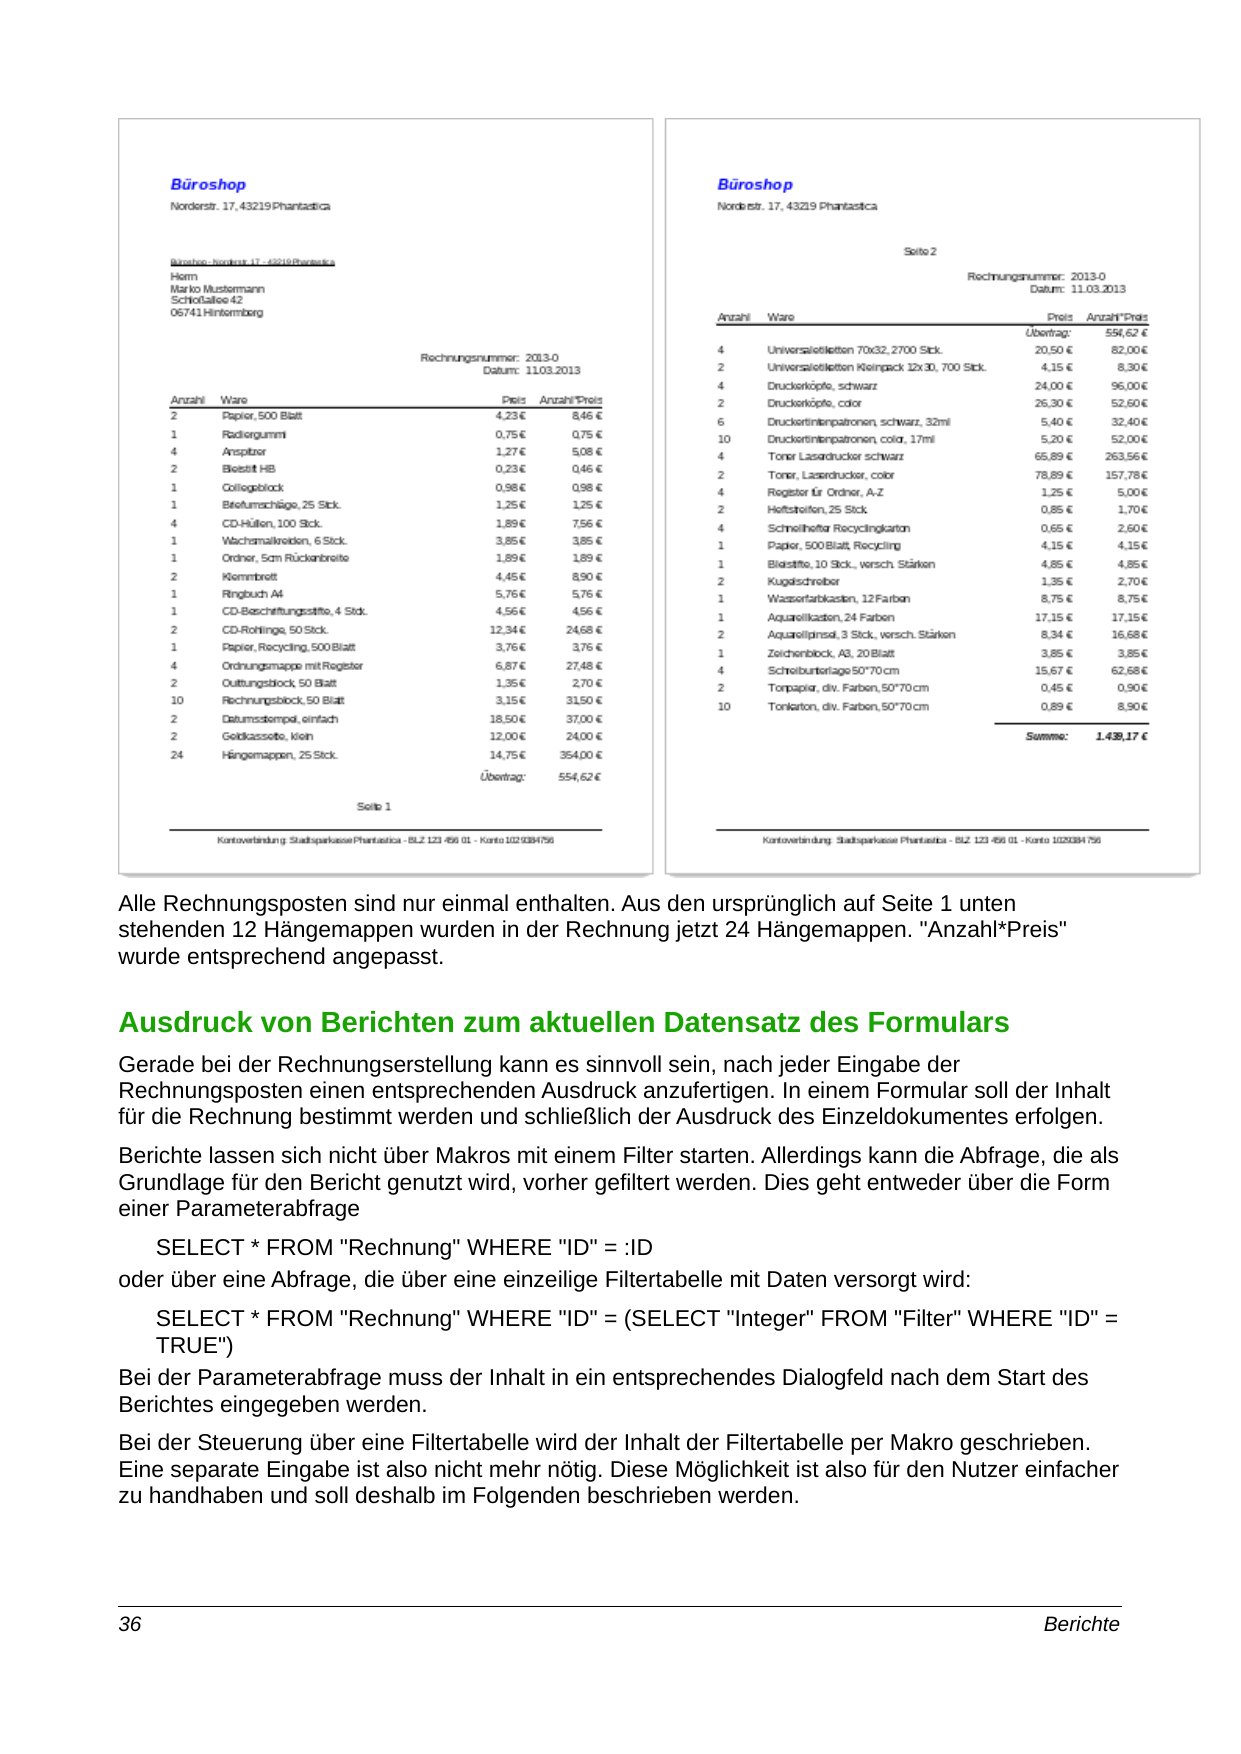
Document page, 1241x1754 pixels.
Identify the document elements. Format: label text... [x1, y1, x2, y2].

text Bei der Steuerung über eine Filtertabelle wird der Inhalt der Filtertabelle per Makro geschrieben. Eine separate Eingabe ist also nicht mehr nötig. Diese Möglichkeit ist also für den Nutzer einfacher zu handhaben und soll deshalb im Folgenden beschrieben werden. [118, 1429, 1122, 1508]
text Berichte lassen sich nicht über Makros mit einem Filter starten. Allerdings kann die Abfrage, die als Grundlage für den Bericht genutzt wird, vorher gefiltert werden. Dies geht entweder über die Form einer Parameterabfrage [118, 1142, 1122, 1221]
text Bei der Parameterabfrage muss der Inhalt in ein entsprechendes Dialogfeld nach dem Start des Berichtes eingegeben werden. [118, 1364, 1122, 1417]
text oder über eine Abfrage, die über eine einzeilige Filtertabelle mit Daten versorgt wird: [118, 1266, 1122, 1293]
text Gerade bei der Rechnungserstellung kann es sinnvoll sein, nach jeder Eingabe der Rechnungsposten einen entsprechenden Ausdruck anzufertigen. In einem Formular soll der Inhalt für die Rechnung bestimmt werden und schließlich der Ausdruck des Einzeldokumentes erfolgen. [118, 1051, 1122, 1130]
picture [118, 118, 1201, 878]
text SELECT * FROM "Rechnung" WHERE "ID" = :ID [156, 1234, 1122, 1260]
subtitle Ausdruck von Berichten zum aktuellen Datensatz des Formulars [118, 1005, 1122, 1038]
text SELECT * FROM "Rechnung" WHERE "ID" = (SELECT "Integer" FROM "Filter" WHERE "ID" = TRUE") [156, 1305, 1122, 1358]
text Alle Rechnungsposten sind nur einmal enthalten. Aus den ursprünglich auf Seite 1 unten stehenden 12 Hängemappen wurden in der Rechnung jetzt 24 Hängemappen. "Anzahl*Preis" wurde entsprechend angepasst. [118, 890, 1122, 969]
